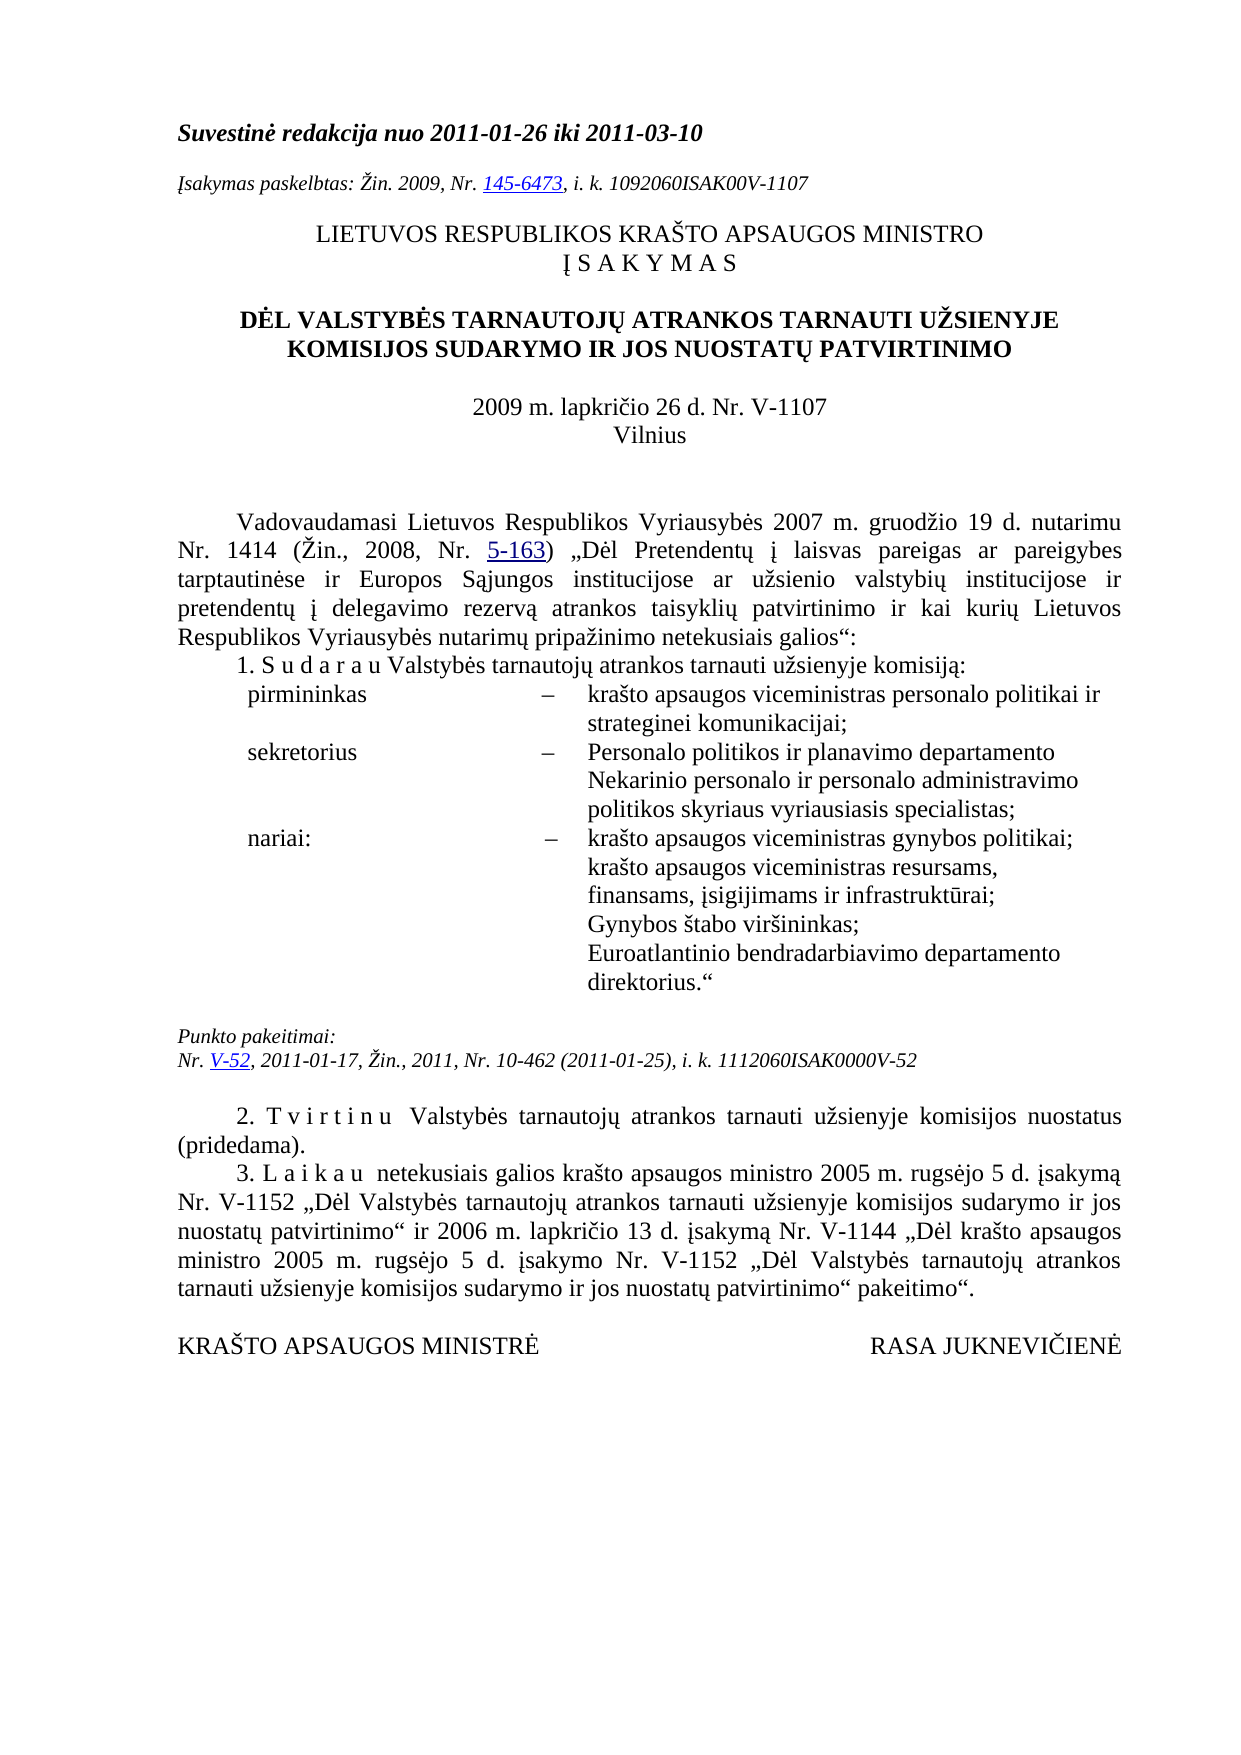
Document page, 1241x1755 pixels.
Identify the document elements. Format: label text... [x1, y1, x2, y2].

table_cell krašto apsaugos viceministras gynybos politikai; krašto apsaugos viceministras resursams, finansams, įsigijimams ir infrastruktūrai; Gynybos štabo viršininkas; Euroatlantinio bendradarbiavimo departamento direktorius.“ [576, 823, 1122, 995]
table_cell nariai: [177, 823, 526, 995]
text Vadovaudamasi Lietuvos Respublikos Vyriausybės 2007 m. gruodžio 19 d. nutarimu Nr. 1414 (Žin., 2008, Nr. 5-163) „Dėl pretendentų į laisvas pareigas ar pareigybes tarptautinėse ir Europos Sąjungos institucijose ar užsienio valstybių institucijose ir pretendentų į delegavimo rezervą atrankos taisyklių patvirtinimo ir kai kurių Lietuvos Respublikos Vyriausybės nutarimų pripažinimo netekusiais galios“: [177, 507, 1122, 650]
table_cell sekretorius [177, 737, 526, 823]
text 2009 m. lapkričio 26 d. Nr. V-1107 [177, 392, 1122, 420]
table_cell – [526, 823, 576, 995]
table_cell – [526, 737, 576, 823]
text Įsakymas paskelbtas: Žin. 2009, Nr. 145-6473, i. k. 1092060ISAK00V-1107 [177, 171, 1122, 195]
text Suvestinė redakcija nuo 2011-01-26 iki 2011-03-10 [177, 118, 1122, 147]
text DĖL VALSTYBĖS TARNAUTOJŲ ATRANKOS TARNAUTI UŽSIENYJE KOMISIJOS SUDARYMO IR JOS NUOSTATŲ PATVIRTINIMO [177, 305, 1122, 363]
text ĮSAKYMAS [177, 248, 1122, 277]
text Krašto apsaugos ministrė Rasa Juknevičienė [177, 1331, 1122, 1360]
table_header pirmininkas [177, 679, 526, 737]
table_cell Personalo politikos ir planavimo departamento Nekarinio personalo ir personalo administravimo politikos skyriaus vyriausiasis specialistas; [576, 737, 1122, 823]
text LIETUVOS RESPUBLIKOS KRAŠTO APSAUGOS MINISTRO [177, 219, 1122, 248]
text 3. Laikau netekusiais galios krašto apsaugos ministro 2005 m. rugsėjo 5 d. įsakymą Nr. V-1152 „Dėl Valstybės tarnautojų atrankos tarnauti užsienyje komisijos sudarymo ir jos nuostatų patvirtinimo“ ir 2006 m. lapkričio 13 d. įsakymą Nr. V-1144 „Dėl krašto apsaugos ministro 2005 m. rugsėjo 5 d. įsakymo Nr. V-1152 „Dėl Valstybės tarnautojų atrankos tarnauti užsienyje komisijos sudarymo ir jos nuostatų patvirtinimo“ pakeitimo“. [177, 1158, 1122, 1302]
table_header krašto apsaugos viceministras personalo politikai ir strateginei komunikacijai; [576, 679, 1122, 737]
text Vilnius [177, 420, 1122, 449]
text Nr. V-52, 2011-01-17, Žin., 2011, Nr. 10-462 (2011-01-25), i. k. 1112060ISAK0000V-52 [177, 1048, 1122, 1072]
text 2. Tvirtinu Valstybės tarnautojų atrankos tarnauti užsienyje komisijos nuostatus (pridedama). [177, 1101, 1122, 1158]
text 1. S u d a r a u Valstybės tarnautojų atrankos tarnauti užsienyje komisiją: [177, 650, 1122, 679]
table_header – [526, 679, 576, 737]
text Punkto pakeitimai: [177, 1024, 1122, 1048]
